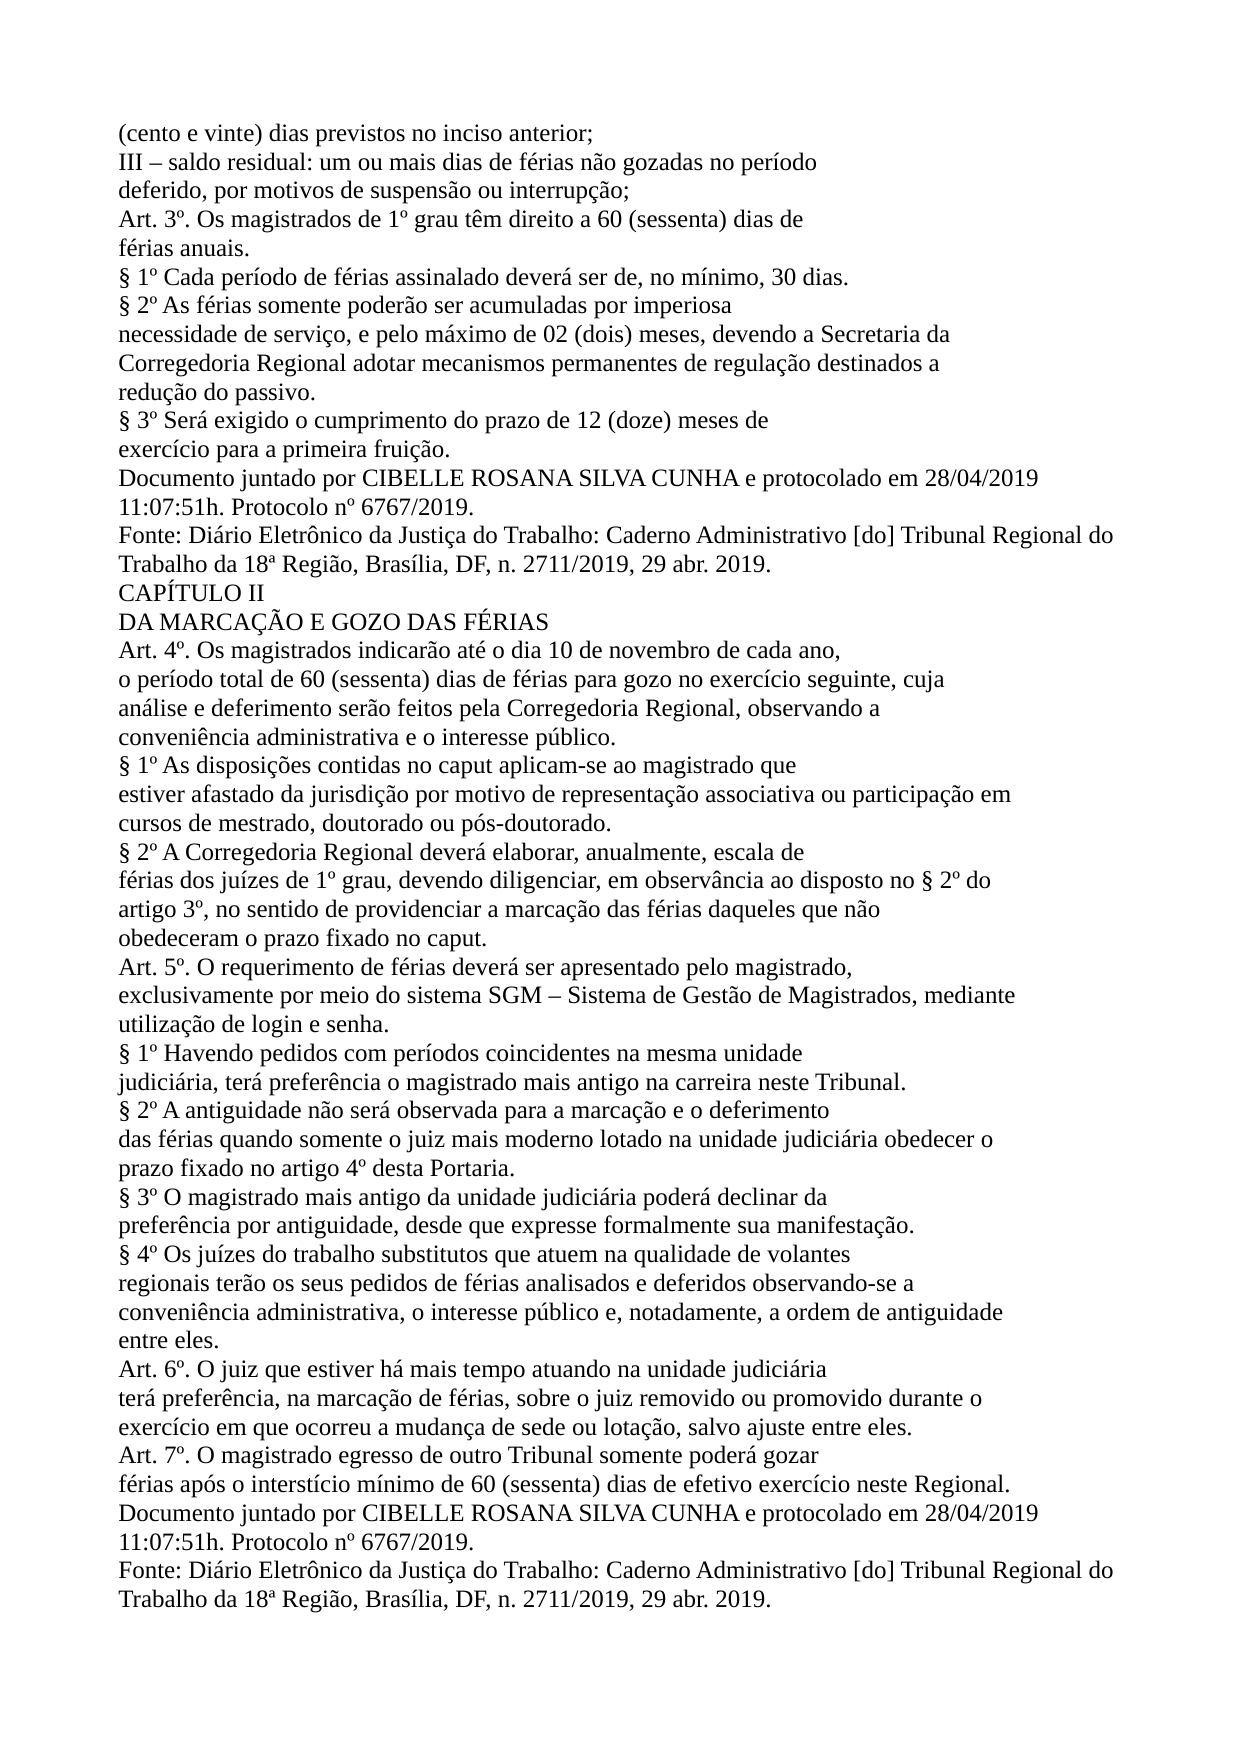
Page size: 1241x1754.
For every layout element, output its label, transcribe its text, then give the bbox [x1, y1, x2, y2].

text entre eles. [118, 1326, 1122, 1354]
text Art. 6º. O juiz que estiver há mais tempo atuando na unidade judiciária [118, 1354, 1122, 1383]
text deferido, por motivos de suspensão ou interrupção; [118, 176, 1122, 204]
text o período total de 60 (sessenta) dias de férias para gozo no exercício seguinte, cuja [118, 664, 1122, 693]
text Art. 3º. Os magistrados de 1º grau têm direito a 60 (sessenta) dias de [118, 204, 1122, 233]
text das férias quando somente o juiz mais moderno lotado na unidade judiciária obedecer o [118, 1124, 1122, 1153]
text estiver afastado da jurisdição por motivo de representação associativa ou participação em [118, 779, 1122, 808]
text cursos de mestrado, doutorado ou pós-doutorado. [118, 808, 1122, 837]
text preferência por antiguidade, desde que expresse formalmente sua manifestação. [118, 1211, 1122, 1239]
text § 4º Os juízes do trabalho substitutos que atuem na qualidade de volantes [118, 1239, 1122, 1268]
text férias dos juízes de 1º grau, devendo diligenciar, em observância ao disposto no § 2º do [118, 866, 1122, 894]
text § 2º A Corregedoria Regional deverá elaborar, anualmente, escala de [118, 837, 1122, 866]
text Art. 5º. O requerimento de férias deverá ser apresentado pelo magistrado, [118, 952, 1122, 981]
text Documento juntado por CIBELLE ROSANA SILVA CUNHA e protocolado em 28/04/2019 11:07:51h. Protocolo nº 6767/2019. [118, 463, 1122, 521]
text utilização de login e senha. [118, 1009, 1122, 1038]
text § 3º Será exigido o cumprimento do prazo de 12 (doze) meses de [118, 406, 1122, 434]
text Art. 7º. O magistrado egresso de outro Tribunal somente poderá gozar [118, 1441, 1122, 1469]
text obedeceram o prazo fixado no caput. [118, 923, 1122, 952]
text exclusivamente por meio do sistema SGM – Sistema de Gestão de Magistrados, mediante [118, 981, 1122, 1009]
text DA MARCAÇÃO E GOZO DAS FÉRIAS [118, 607, 1122, 636]
text conveniência administrativa e o interesse público. [118, 722, 1122, 751]
text § 2º As férias somente poderão ser acumuladas por imperiosa [118, 291, 1122, 319]
text conveniência administrativa, o interesse público e, notadamente, a ordem de antiguidade [118, 1297, 1122, 1326]
text Fonte: Diário Eletrônico da Justiça do Trabalho: Caderno Administrativo [do] Tribunal Regional do Trabalho da 18ª Região, Brasília, DF, n. 2711/2019, 29 abr. 2019. [118, 1556, 1122, 1613]
text análise e deferimento serão feitos pela Corregedoria Regional, observando a [118, 693, 1122, 722]
text redução do passivo. [118, 377, 1122, 406]
text III – saldo residual: um ou mais dias de férias não gozadas no período [118, 147, 1122, 176]
text § 1º Cada período de férias assinalado deverá ser de, no mínimo, 30 dias. [118, 262, 1122, 291]
text § 1º Havendo pedidos com períodos coincidentes na mesma unidade [118, 1038, 1122, 1067]
text regionais terão os seus pedidos de férias analisados e deferidos observando-se a [118, 1268, 1122, 1297]
text exercício para a primeira fruição. [118, 434, 1122, 463]
text exercício em que ocorreu a mudança de sede ou lotação, salvo ajuste entre eles. [118, 1412, 1122, 1441]
text férias anuais. [118, 233, 1122, 262]
text Documento juntado por CIBELLE ROSANA SILVA CUNHA e protocolado em 28/04/2019 11:07:51h. Protocolo nº 6767/2019. [118, 1498, 1122, 1556]
text prazo fixado no artigo 4º desta Portaria. [118, 1153, 1122, 1182]
text Fonte: Diário Eletrônico da Justiça do Trabalho: Caderno Administrativo [do] Tribunal Regional do Trabalho da 18ª Região, Brasília, DF, n. 2711/2019, 29 abr. 2019. [118, 521, 1122, 578]
text terá preferência, na marcação de férias, sobre o juiz removido ou promovido durante o [118, 1383, 1122, 1412]
text Art. 4º. Os magistrados indicarão até o dia 10 de novembro de cada ano, [118, 636, 1122, 664]
text (cento e vinte) dias previstos no inciso anterior; [118, 118, 1122, 147]
text artigo 3º, no sentido de providenciar a marcação das férias daqueles que não [118, 894, 1122, 923]
text § 2º A antiguidade não será observada para a marcação e o deferimento [118, 1096, 1122, 1124]
text judiciária, terá preferência o magistrado mais antigo na carreira neste Tribunal. [118, 1067, 1122, 1096]
text § 1º As disposições contidas no caput aplicam-se ao magistrado que [118, 751, 1122, 779]
text férias após o interstício mínimo de 60 (sessenta) dias de efetivo exercício neste Regional. [118, 1469, 1122, 1498]
text Corregedoria Regional adotar mecanismos permanentes de regulação destinados a [118, 348, 1122, 377]
text CAPÍTULO II [118, 578, 1122, 607]
text necessidade de serviço, e pelo máximo de 02 (dois) meses, devendo a Secretaria da [118, 319, 1122, 348]
text § 3º O magistrado mais antigo da unidade judiciária poderá declinar da [118, 1182, 1122, 1211]
